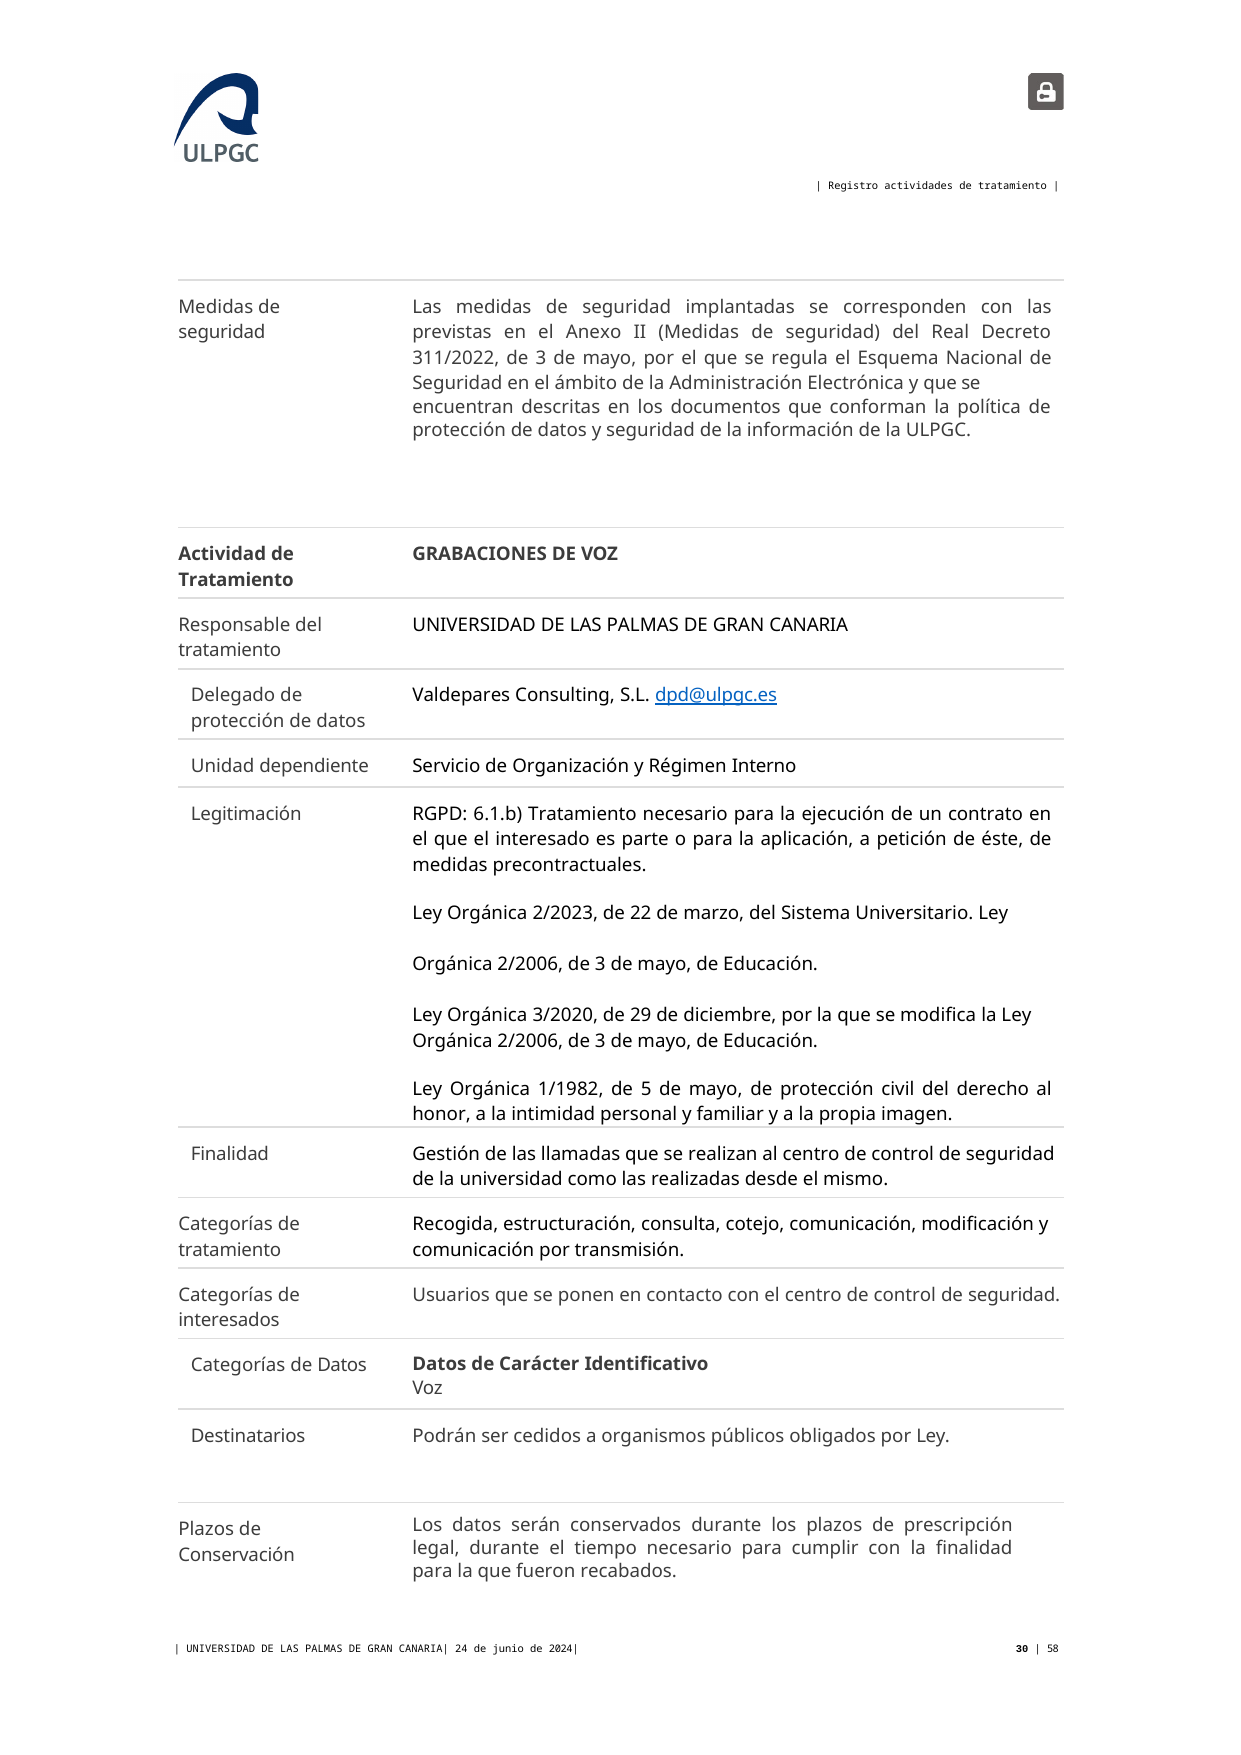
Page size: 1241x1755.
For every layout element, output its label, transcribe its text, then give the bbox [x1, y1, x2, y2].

table_cell Categorías de Datos [178, 1339, 397, 1408]
table_cell Legitimación [178, 788, 397, 1126]
table_cell UNIVERSIDAD DE LAS PALMAS DE GRAN CANARIA [397, 599, 1064, 668]
table_header Medidas de seguridad [178, 281, 354, 441]
table_cell Unidad dependiente [178, 740, 397, 786]
table_cell Recogida, estructuración, consulta, cotejo, comunicación, modificación y comunicación por transmisión. [397, 1198, 1064, 1267]
table_cell Valdepares Consulting, S.L. dpd@ulpgc.es [397, 670, 1064, 738]
table_cell Responsable del tratamiento [178, 599, 397, 668]
table_cell Categorías de interesados [178, 1269, 397, 1337]
table_cell Podrán ser cedidos a organismos públicos obligados por Ley. [397, 1410, 1064, 1502]
table_cell Servicio de Organización y Régimen Interno [397, 740, 1064, 786]
table_cell Gestión de las llamadas que se realizan al centro de control de seguridad de la universidad como las realizadas desde el mismo. [397, 1128, 1064, 1196]
table_header Actividad de Tratamiento [178, 528, 397, 597]
table_cell Usuarios que se ponen en contacto con el centro de control de seguridad. [397, 1269, 1064, 1337]
table_cell RGPD: 6.1.b) Tratamiento necesario para la ejecución de un contrato en el que el interesado es parte o para la aplicación, a petición de éste, de medidas precontractuales. Ley Orgánica 2/2023, de 22 de marzo, del Sistema Universitario. Ley Orgánica 2/2006, de 3 de mayo, de Educación. Ley Orgánica 3/2020, de 29 de diciembre, por la que se modifica la Ley Orgánica 2/2006, de 3 de mayo, de Educación. Ley Orgánica 1/1982, de 5 de mayo, de protección civil del derecho al honor, a la intimidad personal y familiar y a la propia imagen. [397, 788, 1064, 1126]
table_cell Delegado de protección de datos [178, 670, 397, 738]
table_cell Datos de Carácter Identificativo Voz [397, 1339, 1064, 1408]
table_header GRABACIONES DE VOZ [397, 528, 1064, 597]
table_cell Finalidad [178, 1128, 397, 1196]
table_cell Los datos serán conservados durante los plazos de prescripción legal, durante el tiempo necesario para cumplir con la finalidad para la que fueron recabados. [397, 1503, 1064, 1582]
table_header Las medidas de seguridad implantadas se corresponden con las previstas en el Anexo II (Medidas de seguridad) del Real Decreto 311/2022, de 3 de mayo, por el que se regula el Esquema Nacional de Seguridad en el ámbito de la Administración Electrónica y que se encuentran descritas en los documentos que conforman la política de protección de datos y seguridad de la información de la ULPGC. [354, 281, 1064, 441]
table_cell Plazos de Conservación [178, 1503, 397, 1582]
table_cell Categorías de tratamiento [178, 1198, 397, 1267]
table_cell Destinatarios [178, 1410, 397, 1502]
